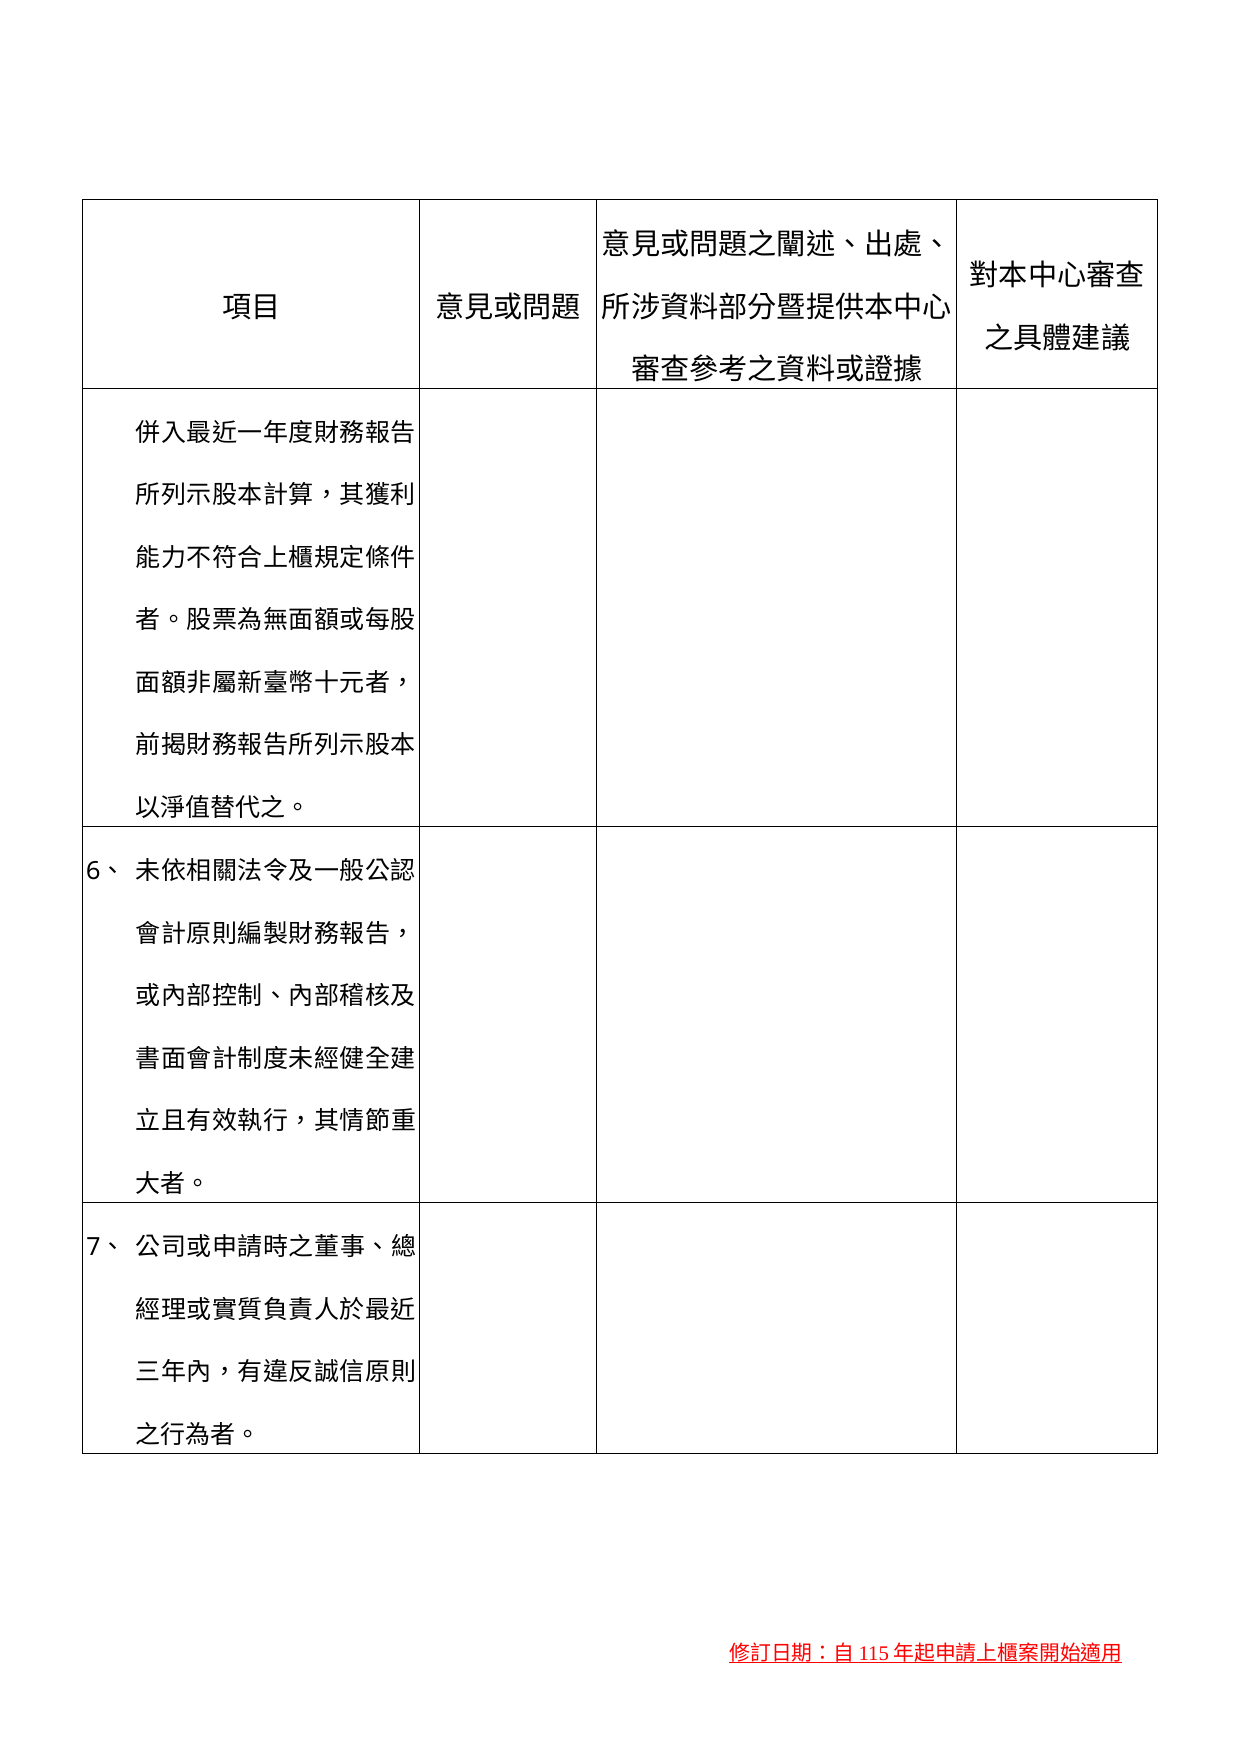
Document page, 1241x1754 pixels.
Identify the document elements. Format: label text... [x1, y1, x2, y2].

table_header 意見或問題之闡述、出處、所涉資料部分暨提供本中心審查參考之資料或證據 [597, 200, 956, 388]
table_header 意見或問題 [420, 200, 596, 388]
table_cell 公司或申請時之董事、總經理或實質負責人於最近三年內，有違反誠信原則之行為者。 [83, 1203, 419, 1453]
table_cell 未依相關法令及一般公認會計原則編製財務報告，或內部控制、內部稽核及書面會計制度未經健全建立且有效執行，其情節重大者。 [83, 827, 419, 1202]
table_cell 併入最近一年度財務報告所列示股本計算，其獲利能力不符合上櫃規定條件者。股票為無面額或每股面額非屬新臺幣十元者，前揭財務報告所列示股本以淨值替代之。 [83, 389, 419, 826]
table_header 對本中心審查 之具體建議 [957, 200, 1157, 388]
table_cell [420, 827, 596, 1202]
table_header 項目 [83, 200, 419, 388]
table_cell [957, 389, 1157, 826]
table_cell [957, 1203, 1157, 1453]
table_cell [597, 1203, 956, 1453]
table_cell [420, 1203, 596, 1453]
table_cell [420, 389, 596, 826]
table_cell [597, 389, 956, 826]
table_cell [957, 827, 1157, 1202]
table_cell [597, 827, 956, 1202]
